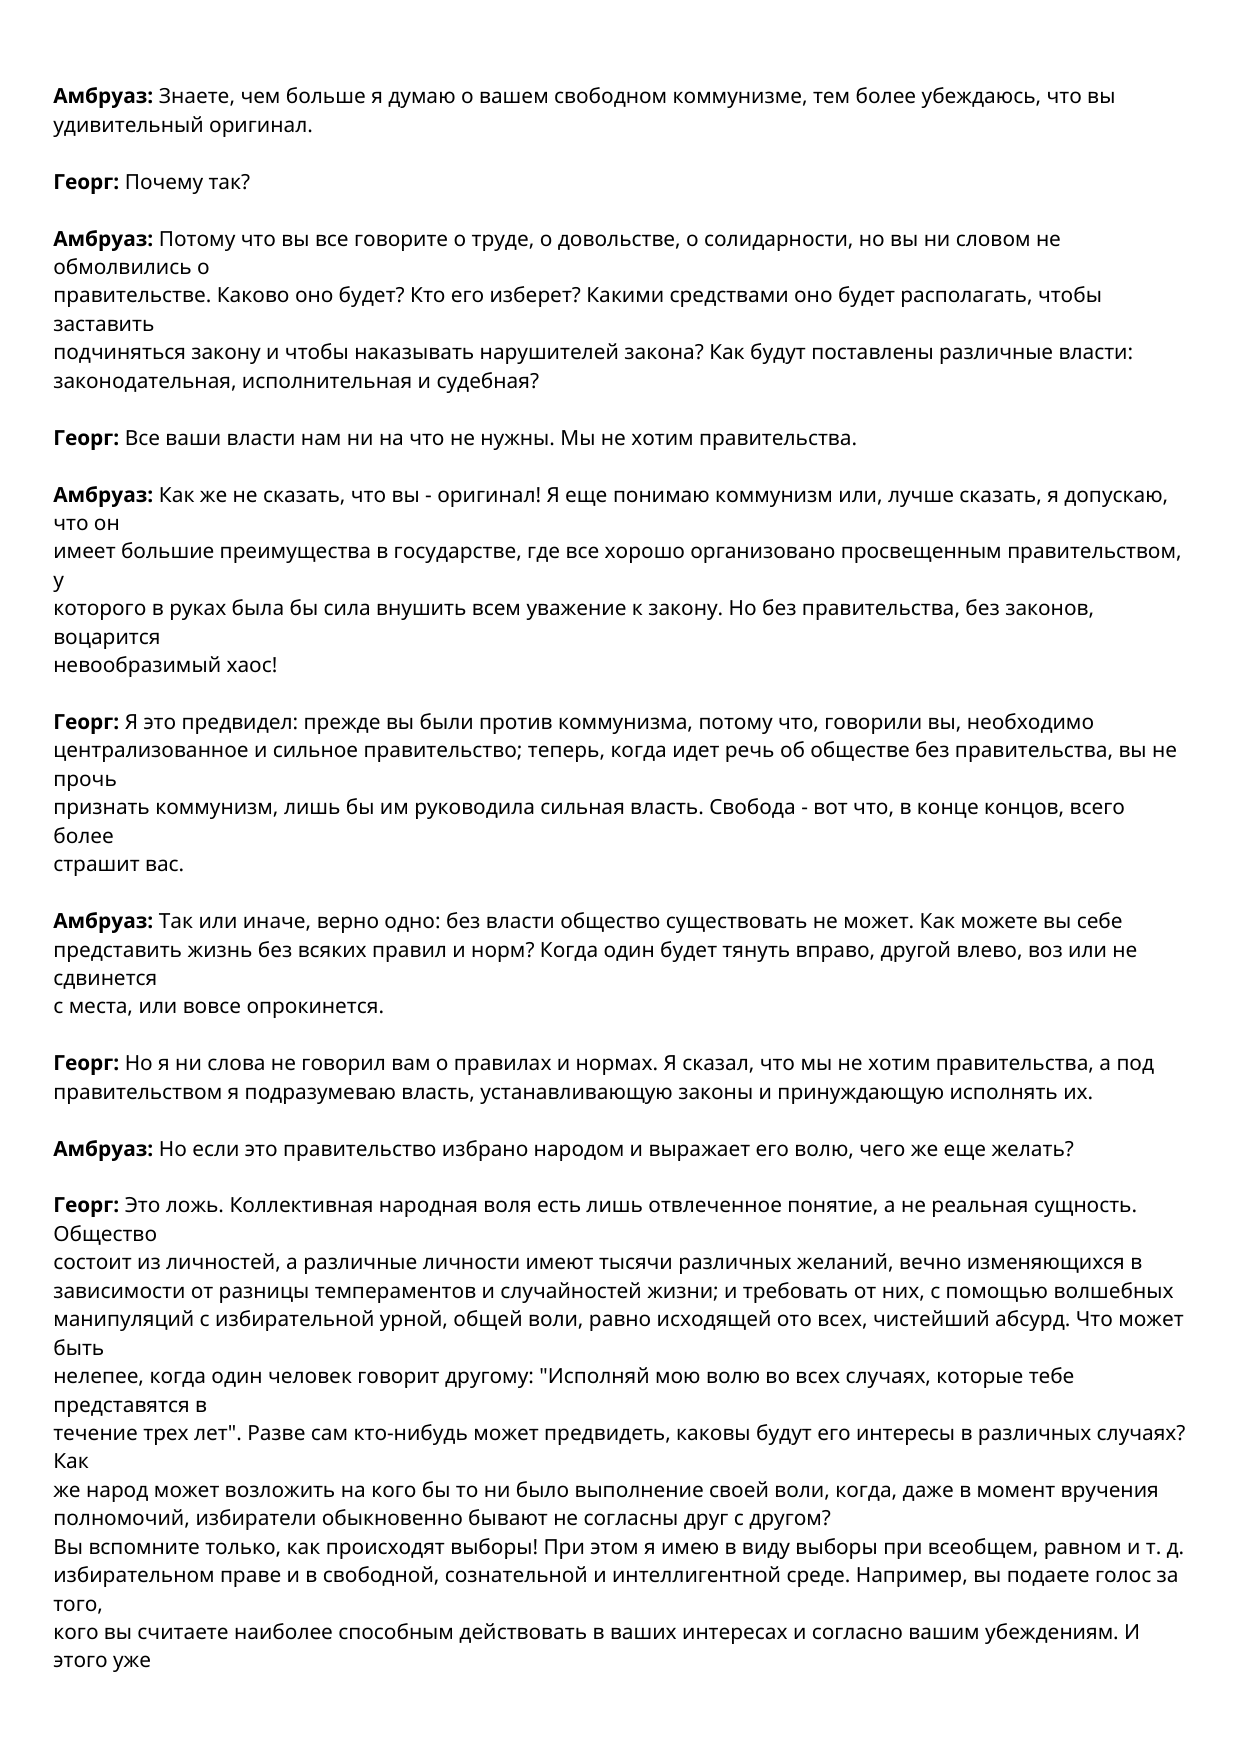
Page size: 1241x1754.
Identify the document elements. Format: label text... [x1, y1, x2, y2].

text Вы вспомните только, как происходят выборы! При этом я имею в виду выборы при всеобщем, равном и т. д. [53, 1532, 1187, 1560]
text страшит вас. [53, 849, 1187, 878]
text Георг: Но я ни слова не говорил вам о правилах и нормах. Я сказал, что мы не хотим правительства, а под [53, 1048, 1187, 1077]
text Георг: Все ваши власти нам ни на что не нужны. Мы не хотим правительства. [53, 423, 1187, 451]
text нелепее, когда один человек говорит другому: "Исполняй мою волю во всех случаях, которые тебе представятся в [53, 1361, 1187, 1418]
text Амбруаз: Потому что вы все говорите о труде, о довольстве, о солидарности, но вы ни словом не обмолвились о [53, 224, 1187, 281]
text же народ может возложить на кого бы то ни было выполнение своей воли, когда, даже в момент вручения [53, 1475, 1187, 1503]
text течение трех лет". Разве сам кто-нибудь может предвидеть, каковы будут его интересы в различных случаях? Как [53, 1418, 1187, 1475]
text с места, или вовсе опрокинется. [53, 992, 1187, 1020]
text удивительный оригинал. [53, 110, 1187, 138]
text Георг: Это ложь. Коллективная народная воля есть лишь отвлеченное понятие, а не реальная сущность. Общество [53, 1191, 1187, 1247]
text правительстве. Каково оно будет? Кто его изберет? Какими средствами оно будет располагать, чтобы заставить [53, 281, 1187, 337]
text избирательном праве и в свободной, сознательной и интеллигентной среде. Например, вы подаете голос за того, [53, 1560, 1187, 1617]
text Георг: Я это предвидел: прежде вы были против коммунизма, потому что, говорили вы, необходимо [53, 707, 1187, 736]
text Георг: Почему так? [53, 167, 1187, 195]
text централизованное и сильное правительство; теперь, когда идет речь об обществе без правительства, вы не прочь [53, 736, 1187, 792]
text полномочий, избиратели обыкновенно бывают не согласны друг с другом? [53, 1503, 1187, 1532]
text которого в руках была бы сила внушить всем уважение к закону. Но без правительства, без законов, воцарится [53, 593, 1187, 650]
text манипуляций с избирательной урной, общей воли, равно исходящей ото всех, чистейший абсурд. Что может быть [53, 1304, 1187, 1361]
text подчиняться закону и чтобы наказывать нарушителей закона? Как будут поставлены различные власти: [53, 337, 1187, 366]
text признать коммунизм, лишь бы им руководила сильная власть. Свобода - вот что, в конце концов, всего более [53, 792, 1187, 849]
text Амбруаз: Так или иначе, верно одно: без власти общество существовать не может. Как можете вы себе [53, 906, 1187, 935]
text представить жизнь без всяких правил и норм? Когда один будет тянуть вправо, другой влево, воз или не сдвинется [53, 935, 1187, 992]
text законодательная, исполнительная и судебная? [53, 366, 1187, 394]
text зависимости от разницы темпераментов и случайностей жизни; и требовать от них, с помощью волшебных [53, 1276, 1187, 1304]
text имеет большие преимущества в государстве, где все хорошо организовано просвещенным правительством, у [53, 537, 1187, 593]
text состоит из личностей, а различные личности имеют тысячи различных желаний, вечно изменяющихся в [53, 1247, 1187, 1276]
text Амбруаз: Знаете, чем больше я думаю о вашем свободном коммунизме, тем более убеждаюсь, что вы [53, 82, 1187, 110]
text кого вы считаете наиболее способным действовать в ваших интересах и согласно вашим убеждениям. И этого уже [53, 1617, 1187, 1674]
text Амбруаз: Как же не сказать, что вы - оригинал! Я еще понимаю коммунизм или, лучше сказать, я допускаю, что он [53, 480, 1187, 537]
text невообразимый хаос! [53, 650, 1187, 679]
text Амбруаз: Но если это правительство избрано народом и выражает его волю, чего же еще желать? [53, 1134, 1187, 1162]
text правительством я подразумеваю власть, устанавливающую законы и принуждающую исполнять их. [53, 1077, 1187, 1105]
